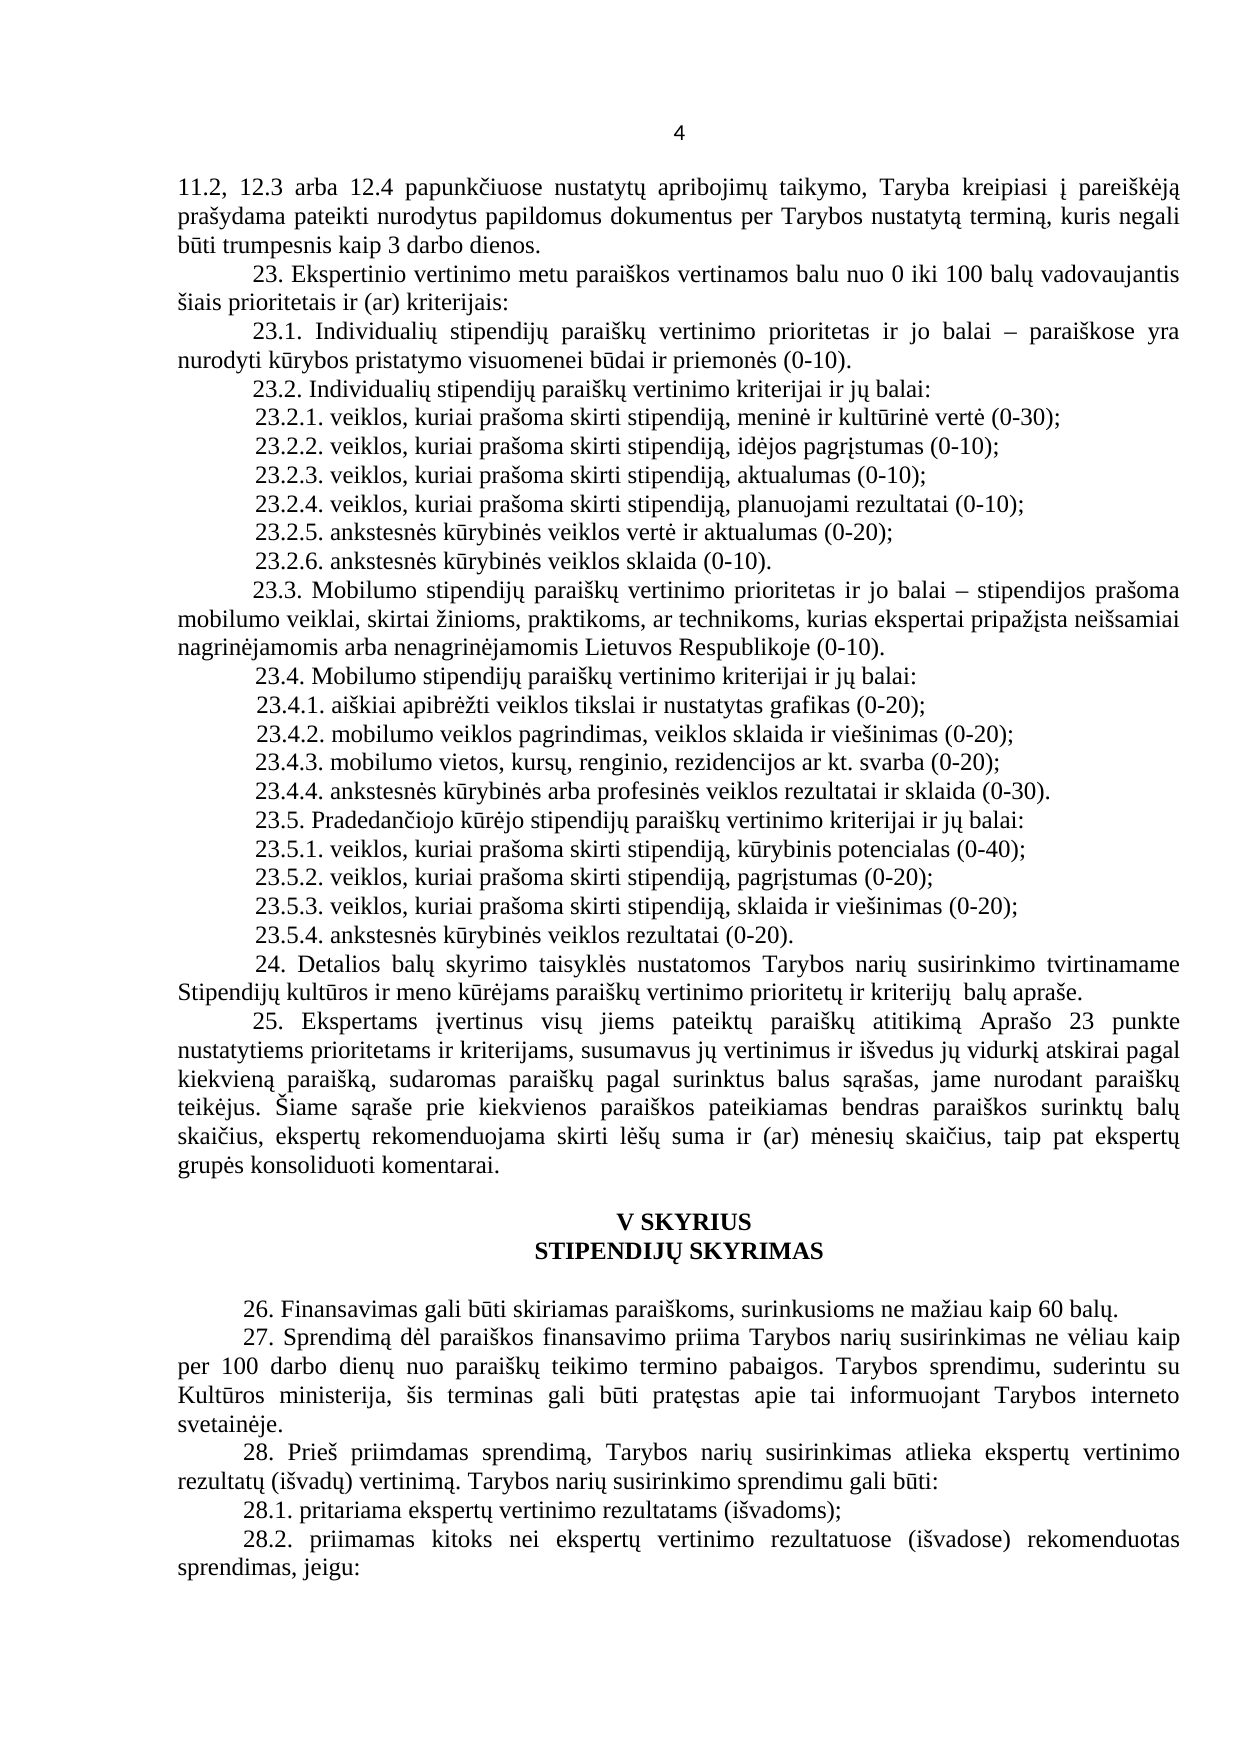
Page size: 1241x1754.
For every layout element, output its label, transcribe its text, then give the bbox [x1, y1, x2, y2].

text 23.1. Individualių stipendijų paraiškų vertinimo prioritetas ir jo balai – paraiškose yra nurodyti kūrybos pristatymo visuomenei būdai ir priemonės (0-10). [177, 316, 1181, 374]
text 28.2. priimamas kitoks nei ekspertų vertinimo rezultatuose (išvadose) rekomenduotas sprendimas, jeigu: [177, 1524, 1181, 1581]
text 23.2. Individualių stipendijų paraiškų vertinimo kriterijai ir jų balai: [177, 374, 1181, 402]
text 26. Finansavimas gali būti skiriamas paraiškoms, surinkusioms ne mažiau kaip 60 balų. [177, 1294, 1181, 1322]
text 28.1. pritariama ekspertų vertinimo rezultatams (išvadoms); [177, 1495, 1181, 1524]
text 23.4. Mobilumo stipendijų paraiškų vertinimo kriterijai ir jų balai: [177, 661, 1181, 690]
text V SKYRIUS [177, 1207, 1181, 1236]
text 23.2.2. veiklos, kuriai prašoma skirti stipendiją, idėjos pagrįstumas (0-10); [177, 431, 1181, 460]
text 11.2, 12.3 arba 12.4 papunkčiuose nustatytų apribojimų taikymo, Taryba kreipiasi į pareiškėją prašydama pateikti nurodytus papildomus dokumentus per Tarybos nustatytą terminą, kuris negali būti trumpesnis kaip 3 darbo dienos. [177, 172, 1181, 259]
text 24. Detalios balų skyrimo taisyklės nustatomos Tarybos narių susirinkimo tvirtinamame Stipendijų kultūros ir meno kūrėjams paraiškų vertinimo prioritetų ir kriterijų balų apraše. [177, 949, 1181, 1006]
text 25. Ekspertams įvertinus visų jiems pateiktų paraiškų atitikimą Aprašo 23 punkte nustatytiems prioritetams ir kriterijams, susumavus jų vertinimus ir išvedus jų vidurkį atskirai pagal kiekvieną paraišką, sudaromas paraiškų pagal surinktus balus sąrašas, jame nurodant paraiškų teikėjus. Šiame sąraše prie kiekvienos paraiškos pateikiamas bendras paraiškos surinktų balų skaičius, ekspertų rekomenduojama skirti lėšų suma ir (ar) mėnesių skaičius, taip pat ekspertų grupės konsoliduoti komentarai. [177, 1006, 1181, 1179]
text 23.2.5. ankstesnės kūrybinės veiklos vertė ir aktualumas (0-20); [177, 517, 1181, 546]
text 23.2.3. veiklos, kuriai prašoma skirti stipendiją, aktualumas (0-10); [177, 460, 1181, 489]
text 23.5.4. ankstesnės kūrybinės veiklos rezultatai (0-20). [177, 920, 1181, 949]
text 23.4.2. mobilumo veiklos pagrindimas, veiklos sklaida ir viešinimas (0-20); [204, 719, 1181, 747]
text 23.4.1. aiškiai apibrėžti veiklos tikslai ir nustatytas grafikas (0-20); [204, 690, 1181, 719]
text 23.2.1. veiklos, kuriai prašoma skirti stipendiją, meninė ir kultūrinė vertė (0-30); [177, 402, 1181, 431]
text 23.5.2. veiklos, kuriai prašoma skirti stipendiją, pagrįstumas (0-20); [177, 862, 1181, 891]
text 23.5. Pradedančiojo kūrėjo stipendijų paraiškų vertinimo kriterijai ir jų balai: [177, 805, 1181, 834]
text 23.3. Mobilumo stipendijų paraiškų vertinimo prioritetas ir jo balai – stipendijos prašoma mobilumo veiklai, skirtai žinioms, praktikoms, ar technikoms, kurias ekspertai pripažįsta neišsamiai nagrinėjamomis arba nenagrinėjamomis Lietuvos Respublikoje (0-10). [177, 575, 1181, 661]
text 23.2.4. veiklos, kuriai prašoma skirti stipendiją, planuojami rezultatai (0-10); [177, 489, 1181, 517]
text STIPENDIJŲ SKYRIMAS [177, 1236, 1181, 1265]
text 23. Ekspertinio vertinimo metu paraiškos vertinamos balu nuo 0 iki 100 balų vadovaujantis šiais prioritetais ir (ar) kriterijais: [177, 259, 1181, 316]
text 23.2.6. ankstesnės kūrybinės veiklos sklaida (0-10). [177, 546, 1181, 575]
text 23.5.3. veiklos, kuriai prašoma skirti stipendiją, sklaida ir viešinimas (0-20); [177, 891, 1181, 920]
text 23.4.4. ankstesnės kūrybinės arba profesinės veiklos rezultatai ir sklaida (0-30). [177, 776, 1181, 805]
text 23.5.1. veiklos, kuriai prašoma skirti stipendiją, kūrybinis potencialas (0-40); [177, 834, 1181, 862]
text 28. Prieš priimdamas sprendimą, Tarybos narių susirinkimas atlieka ekspertų vertinimo rezultatų (išvadų) vertinimą. Tarybos narių susirinkimo sprendimu gali būti: [177, 1437, 1181, 1495]
text 23.4.3. mobilumo vietos, kursų, renginio, rezidencijos ar kt. svarba (0-20); [177, 747, 1181, 776]
text 27. Sprendimą dėl paraiškos finansavimo priima Tarybos narių susirinkimas ne vėliau kaip per 100 darbo dienų nuo paraiškų teikimo termino pabaigos. Tarybos sprendimu, suderintu su Kultūros ministerija, šis terminas gali būti pratęstas apie tai informuojant Tarybos interneto svetainėje. [177, 1322, 1181, 1437]
